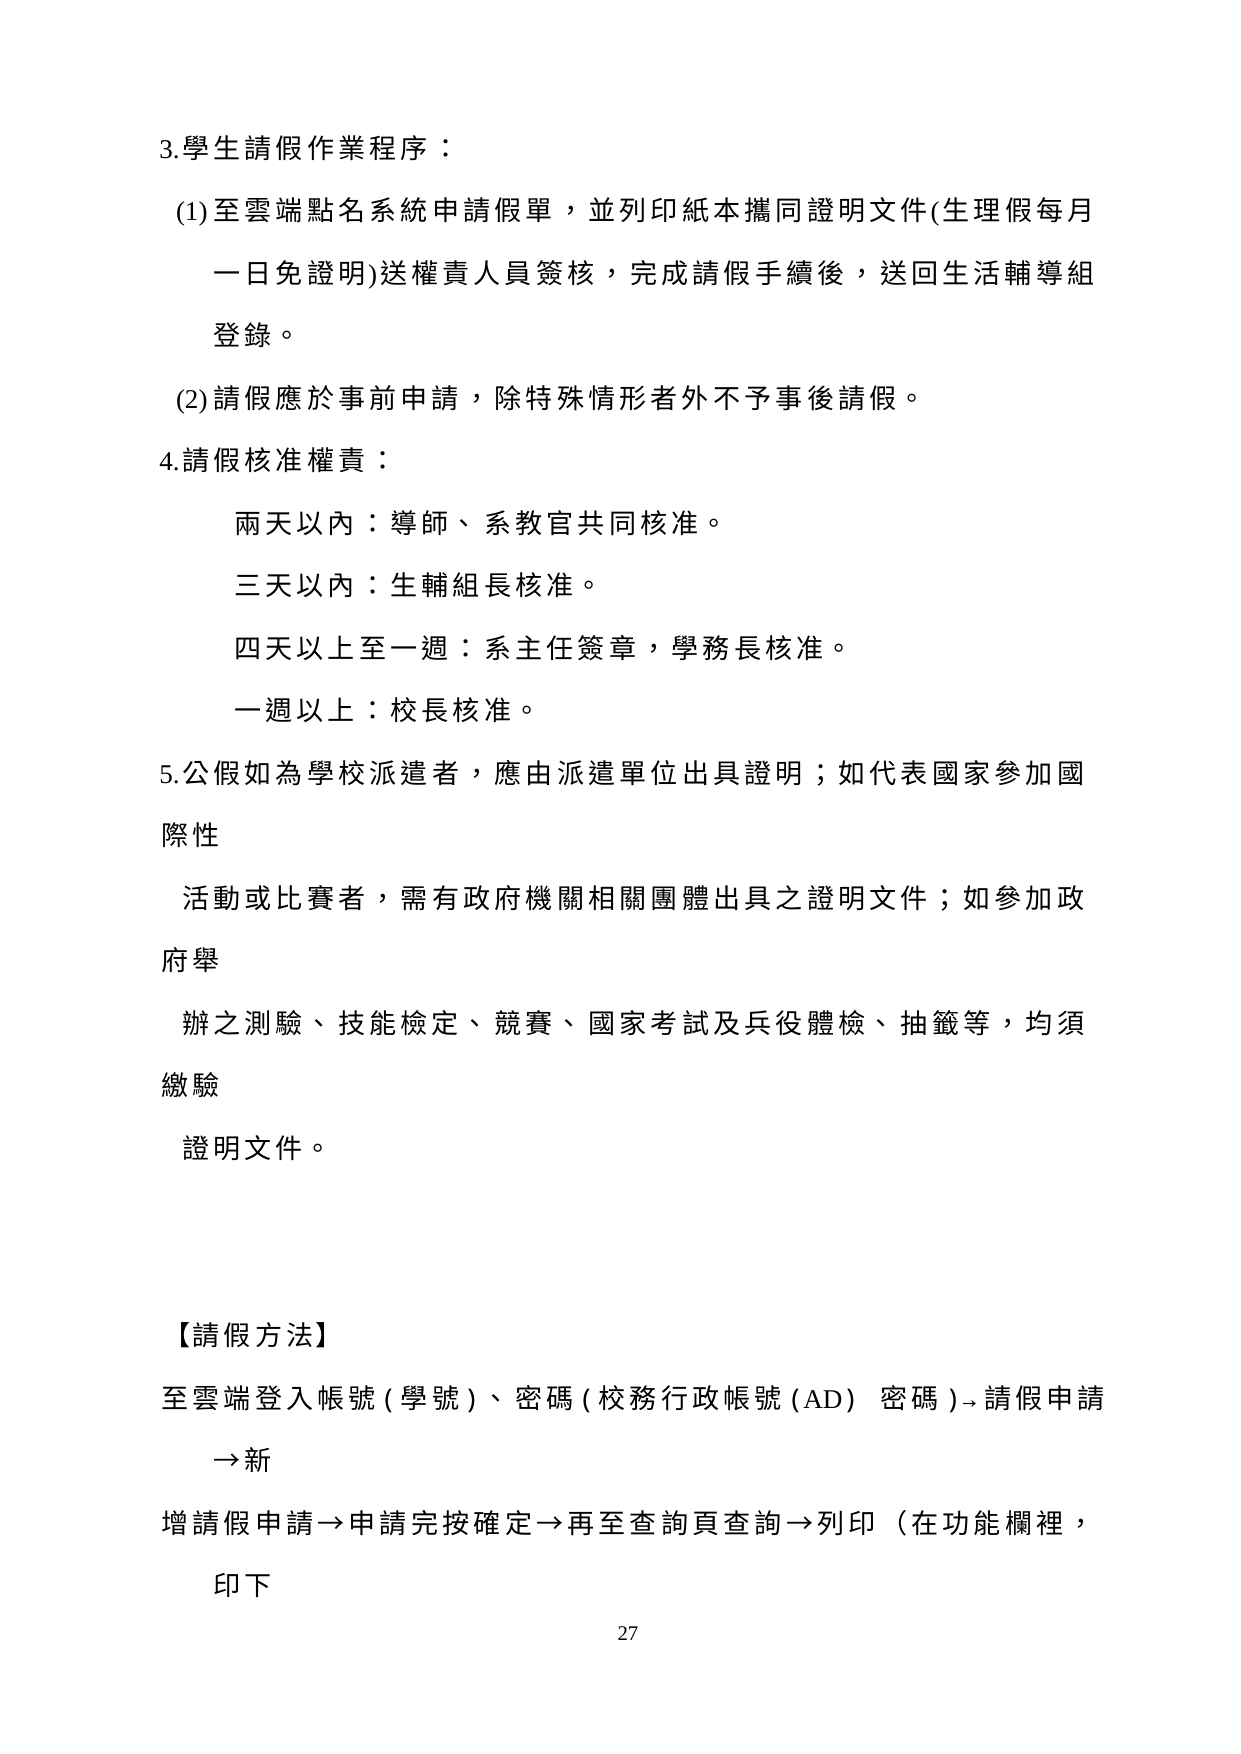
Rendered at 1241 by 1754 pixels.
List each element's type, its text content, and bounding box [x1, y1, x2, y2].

text 三天以內：生輔組長核准。 [150, 542, 1107, 605]
text 5.公假如為學校派遣者，應由派遣單位出具證明；如代表國家參加國際性 [150, 730, 1107, 855]
text 證明文件。 [150, 1105, 1107, 1167]
text 辦之測驗、技能檢定、競賽、國家考試及兵役體檢、抽籤等，均須繳驗 [150, 980, 1107, 1105]
text (2)請假應於事前申請，除特殊情形者外不予事後請假。 [150, 355, 1107, 417]
text 增請假申請→申請完按確定→再至查詢頁查詢→列印（在功能欄裡，印下 [150, 1480, 1107, 1605]
text 至雲端登入帳號(學號)、密碼(校務行政帳號(AD) 密碼)→請假申請→新 [150, 1355, 1107, 1480]
text 3.學生請假作業程序： [150, 105, 1107, 167]
text 【請假方法】 [150, 1292, 1107, 1355]
text 四天以上至一週：系主任簽章，學務長核准。 [150, 605, 1107, 667]
text (1)至雲端點名系統申請假單，並列印紙本攜同證明文件(生理假每月一日免證明)送權責人員簽核，完成請假手續後，送回生活輔導組登錄。 [150, 167, 1107, 355]
text 4.請假核准權責： [150, 417, 1107, 480]
text 兩天以內：導師、系教官共同核准。 [150, 480, 1107, 542]
text 活動或比賽者，需有政府機關相關團體出具之證明文件；如參加政府舉 [150, 855, 1107, 980]
text 一週以上：校長核准。 [150, 667, 1107, 730]
